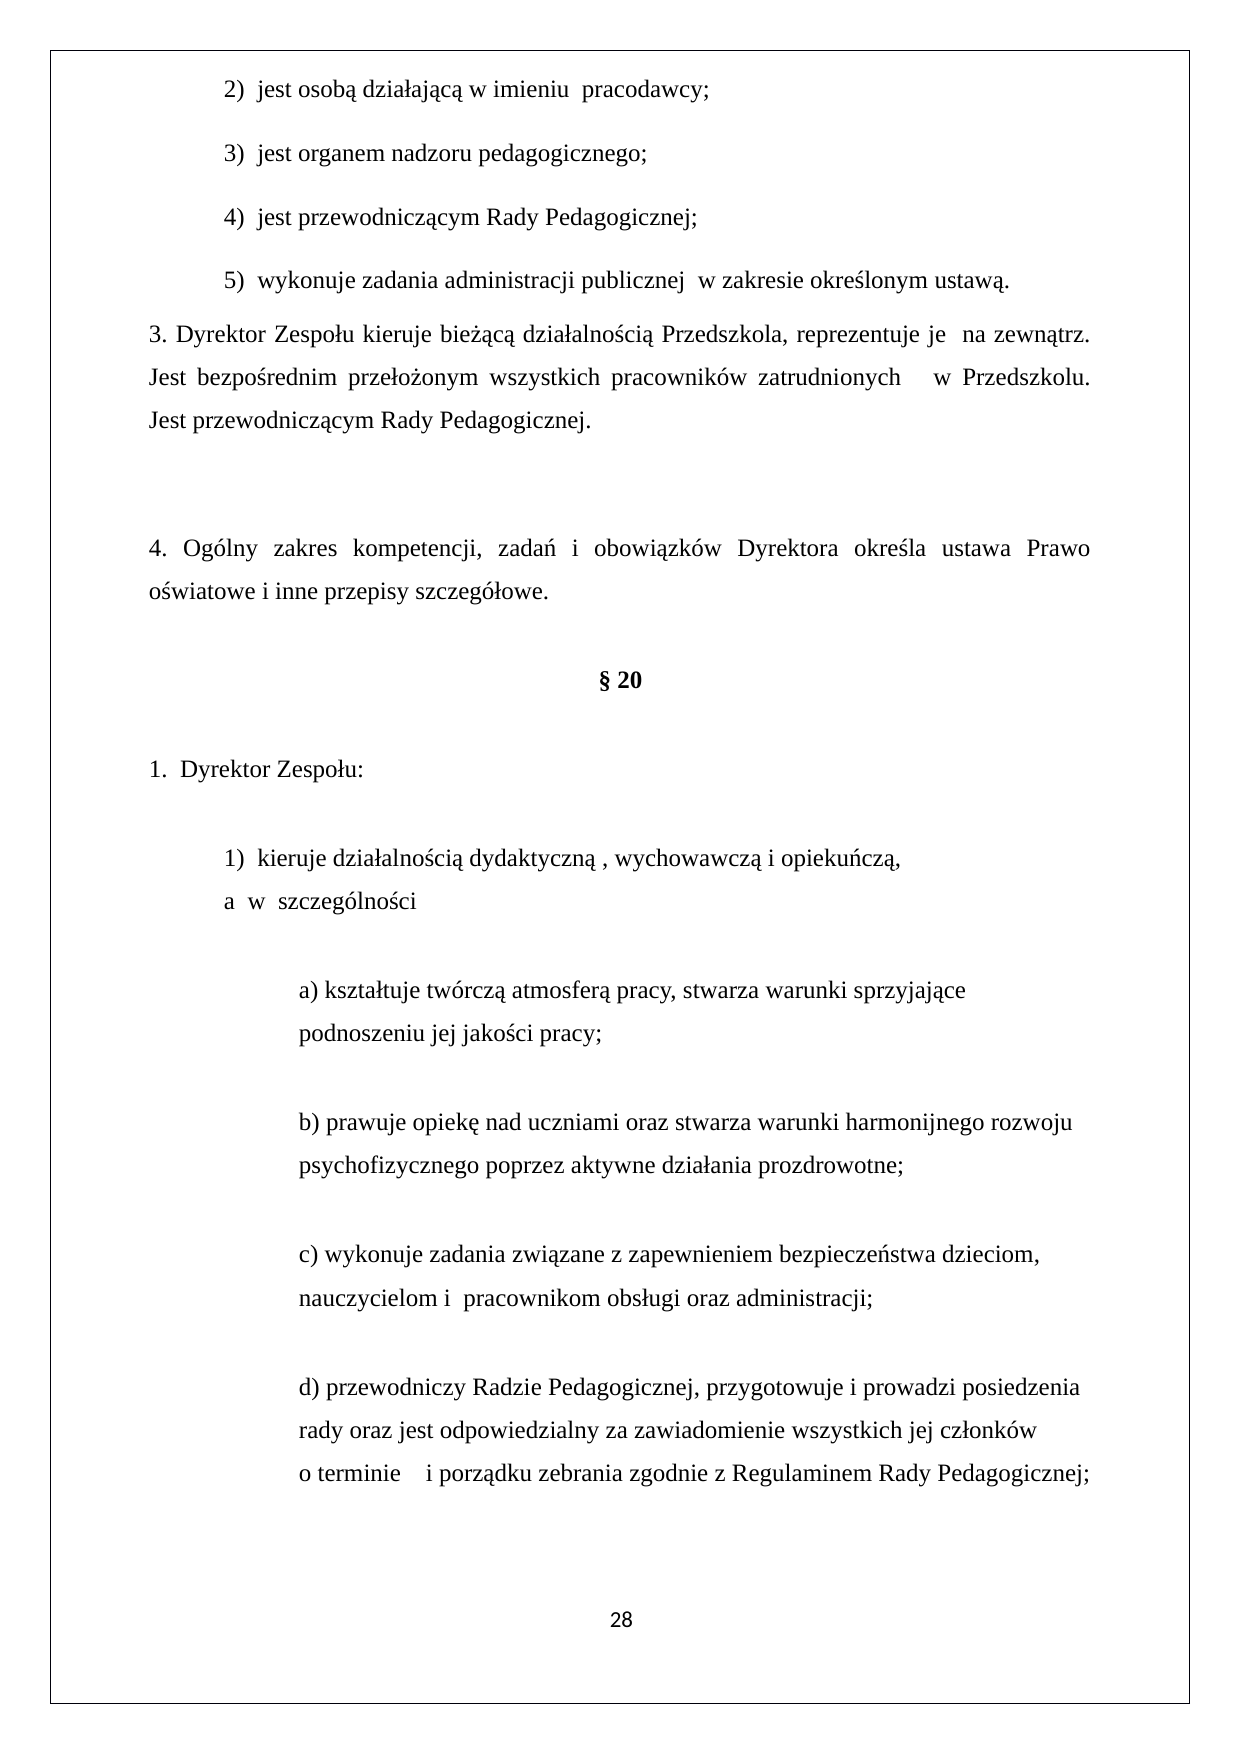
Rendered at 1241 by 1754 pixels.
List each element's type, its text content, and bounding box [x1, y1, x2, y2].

list d) przewodniczy Radzie Pedagogicznej, przygotowuje i prowadzi posiedzenia rady oraz jest odpowiedzialny za zawiadomienie wszystkich jej członków o terminie i porządku zebrania zgodnie z Regulaminem Rady Pedagogicznej; [261, 1372, 1092, 1487]
list jest organem nadzoru pedagogicznego; [224, 138, 1092, 166]
list jest przewodniczącym Rady Pedagogicznej; [224, 202, 1092, 230]
text § 20 [149, 665, 1092, 694]
list 4. Ogólny zakres kompetencji, zadań i obowiązków Dyrektora określa ustawa Prawo oświatowe i inne przepisy szczegółowe. [149, 533, 1092, 605]
list b) prawuje opiekę nad uczniami oraz stwarza warunki harmonijnego rozwoju psychofizycznego poprzez aktywne działania prozdrowotne; [261, 1107, 1092, 1179]
list a) kształtuje twórczą atmosferą pracy, stwarza warunki sprzyjające podnoszeniu jej jakości pracy; [261, 975, 1092, 1047]
list 1. Dyrektor Zespołu: [149, 754, 1092, 783]
list 3. Dyrektor Zespołu kieruje bieżącą działalnością Przedszkola, reprezentuje je na zewnątrz. Jest bezpośrednim przełożonym wszystkich pracowników zatrudnionych w Przedszkolu. Jest przewodniczącym Rady Pedagogicznej. [149, 319, 1092, 434]
list wykonuje zadania administracji publicznej w zakresie określonym ustawą. [224, 266, 1092, 294]
list jest osobą działającą w imieniu pracodawcy; [224, 74, 1092, 102]
list c) wykonuje zadania związane z zapewnieniem bezpieczeństwa dzieciom, nauczycielom i pracownikom obsługi oraz administracji; [261, 1239, 1092, 1311]
list kieruje działalnością dydaktyczną , wychowawczą i opiekuńczą, a w szczególności [224, 843, 1092, 915]
